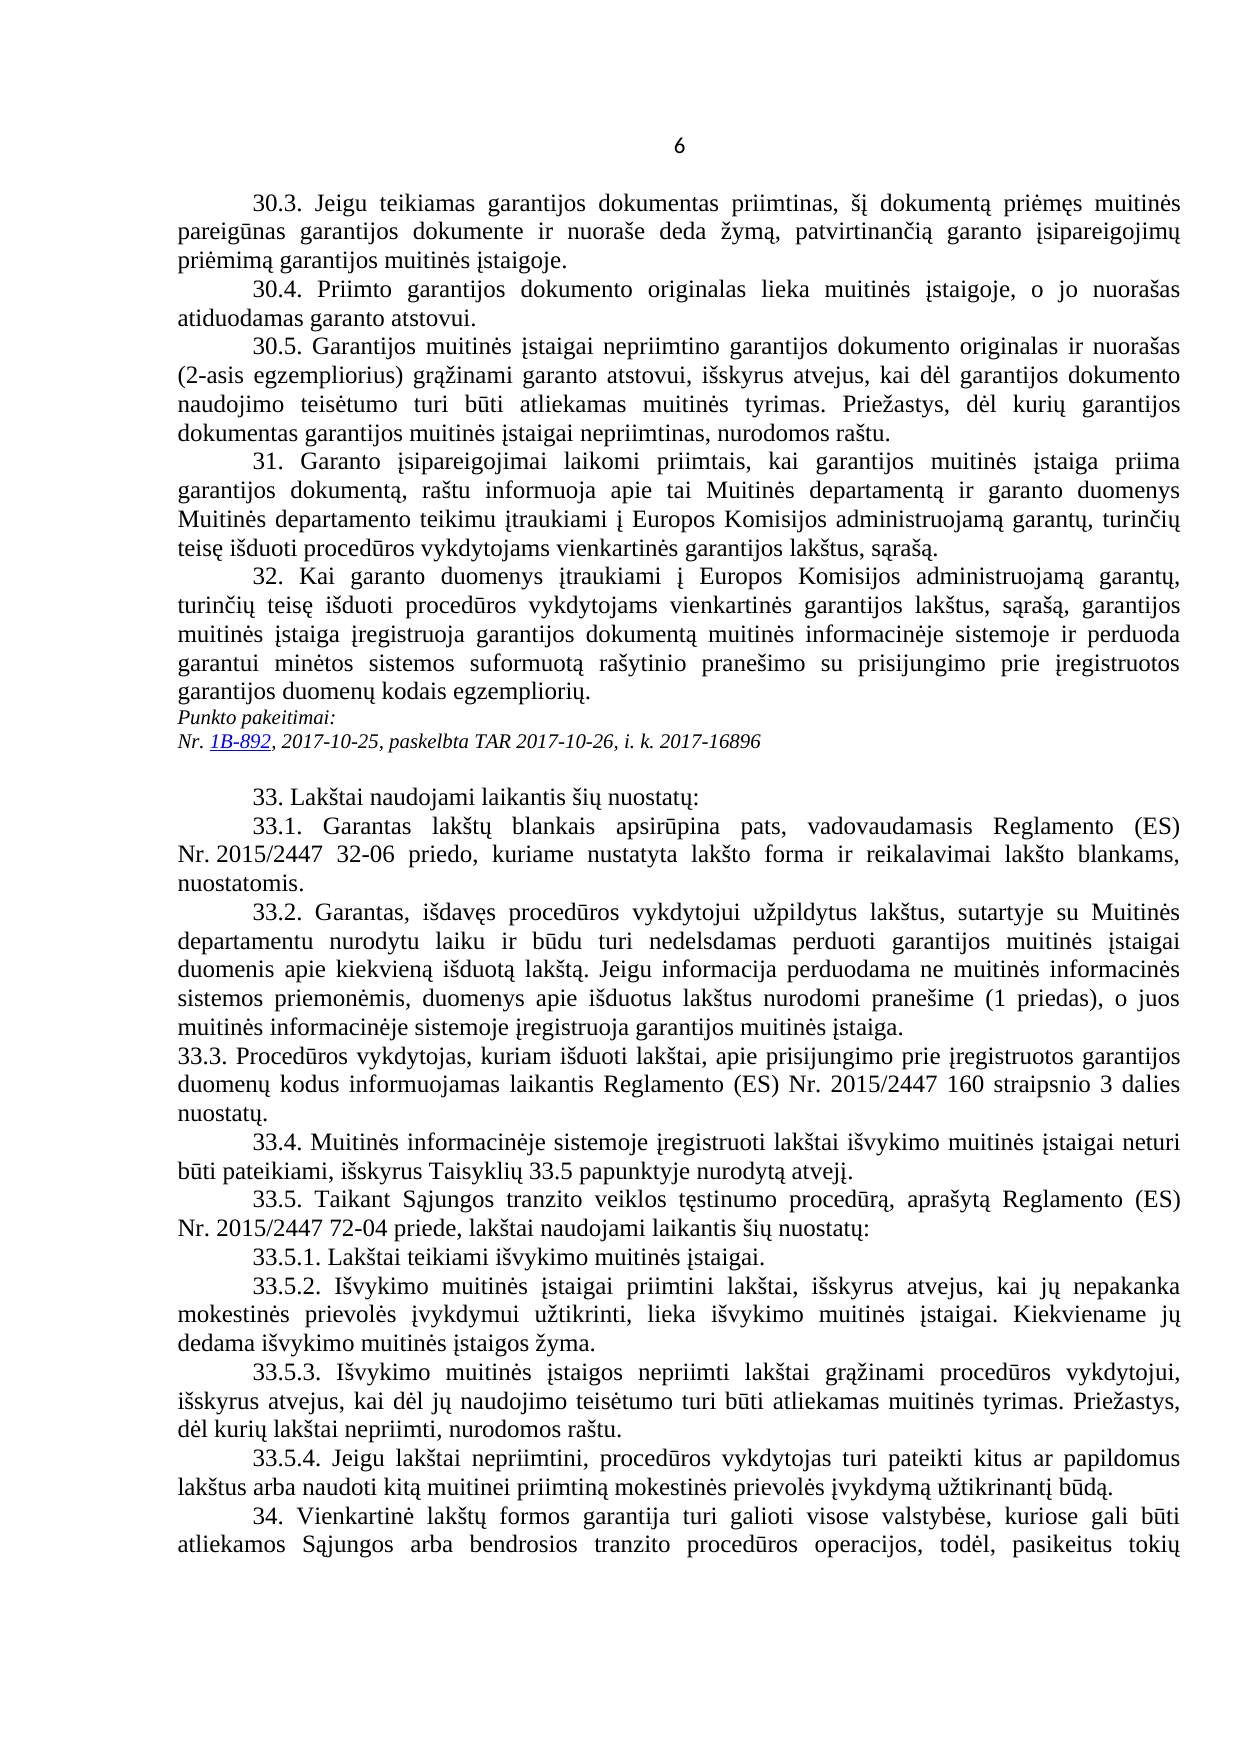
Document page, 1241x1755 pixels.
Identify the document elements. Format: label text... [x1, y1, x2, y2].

text 33.5.1. Lakštai teikiami išvykimo muitinės įstaigai. [177, 1242, 1181, 1271]
text 32. Kai garanto duomenys įtraukiami į Europos Komisijos administruojamą garantų, turinčių teisę išduoti procedūros vykdytojams vienkartinės garantijos lakštus, sąrašą, garantijos muitinės įstaiga įregistruoja garantijos dokumentą muitinės informacinėje sistemoje ir perduoda garantui minėtos sistemos suformuotą rašytinio pranešimo su prisijungimo prie įregistruotos garantijos duomenų kodais egzempliorių. [177, 561, 1181, 705]
text 33.5.2. Išvykimo muitinės įstaigai priimtini lakštai, išskyrus atvejus, kai jų nepakanka mokestinės prievolės įvykdymui užtikrinti, lieka išvykimo muitinės įstaigai. Kiekviename jų dedama išvykimo muitinės įstaigos žyma. [177, 1271, 1181, 1357]
text 31. Garanto įsipareigojimai laikomi priimtais, kai garantijos muitinės įstaiga priima garantijos dokumentą, raštu informuoja apie tai Muitinės departamentą ir garanto duomenys Muitinės departamento teikimu įtraukiami į Europos Komisijos administruojamą garantų, turinčių teisę išduoti procedūros vykdytojams vienkartinės garantijos lakštus, sąrašą. [177, 446, 1181, 561]
text 33.3. Procedūros vykdytojas, kuriam išduoti lakštai, apie prisijungimo prie įregistruotos garantijos duomenų kodus informuojamas laikantis Reglamento (ES) Nr. 2015/2447 160 straipsnio 3 dalies nuostatų. [177, 1041, 1181, 1127]
text 30.3. Jeigu teikiamas garantijos dokumentas priimtinas, šį dokumentą priėmęs muitinės pareigūnas garantijos dokumente ir nuoraše deda žymą, patvirtinančią garanto įsipareigojimų priėmimą garantijos muitinės įstaigoje. [177, 188, 1181, 274]
text 33. Lakštai naudojami laikantis šių nuostatų: [177, 782, 1181, 811]
text 33.5.4. Jeigu lakštai nepriimtini, procedūros vykdytojas turi pateikti kitus ar papildomus lakštus arba naudoti kitą muitinei priimtiną mokestinės prievolės įvykdymą užtikrinantį būdą. [177, 1443, 1181, 1501]
text Punkto pakeitimai: [177, 705, 1181, 729]
text 30.5. Garantijos muitinės įstaigai nepriimtino garantijos dokumento originalas ir nuorašas (2-asis egzempliorius) grąžinami garanto atstovui, išskyrus atvejus, kai dėl garantijos dokumento naudojimo teisėtumo turi būti atliekamas muitinės tyrimas. Priežastys, dėl kurių garantijos dokumentas garantijos muitinės įstaigai nepriimtinas, nurodomos raštu. [177, 331, 1181, 446]
text 33.5. Taikant Sąjungos tranzito veiklos tęstinumo procedūrą, aprašytą Reglamento (ES) Nr. 2015/2447 72-04 priede, lakštai naudojami laikantis šių nuostatų: [177, 1184, 1181, 1242]
text 34. Vienkartinė lakštų formos garantija turi galioti visose valstybėse, kuriose gali būti atliekamos Sąjungos arba bendrosios tranzito procedūros operacijos, todėl, pasikeitus tokių [177, 1501, 1181, 1558]
text 33.4. Muitinės informacinėje sistemoje įregistruoti lakštai išvykimo muitinės įstaigai neturi būti pateikiami, išskyrus Taisyklių 33.5 papunktyje nurodytą atvejį. [177, 1127, 1181, 1184]
text 30.4. Priimto garantijos dokumento originalas lieka muitinės įstaigoje, o jo nuorašas atiduodamas garanto atstovui. [177, 274, 1181, 331]
text 33.2. Garantas, išdavęs procedūros vykdytojui užpildytus lakštus, sutartyje su Muitinės departamentu nurodytu laiku ir būdu turi nedelsdamas perduoti garantijos muitinės įstaigai duomenis apie kiekvieną išduotą lakštą. Jeigu informacija perduodama ne muitinės informacinės sistemos priemonėmis, duomenys apie išduotus lakštus nurodomi pranešime (1 priedas), o juos muitinės informacinėje sistemoje įregistruoja garantijos muitinės įstaiga. [177, 897, 1181, 1041]
text Nr. 1B-892, 2017-10-25, paskelbta TAR 2017-10-26, i. k. 2017-16896 [177, 729, 1181, 753]
text 33.5.3. Išvykimo muitinės įstaigos nepriimti lakštai grąžinami procedūros vykdytojui, išskyrus atvejus, kai dėl jų naudojimo teisėtumo turi būti atliekamas muitinės tyrimas. Priežastys, dėl kurių lakštai nepriimti, nurodomos raštu. [177, 1357, 1181, 1443]
text 33.1. Garantas lakštų blankais apsirūpina pats, vadovaudamasis Reglamento (ES) Nr. 2015/2447 32-06 priedo, kuriame nustatyta lakšto forma ir reikalavimai lakšto blankams, nuostatomis. [177, 811, 1181, 897]
